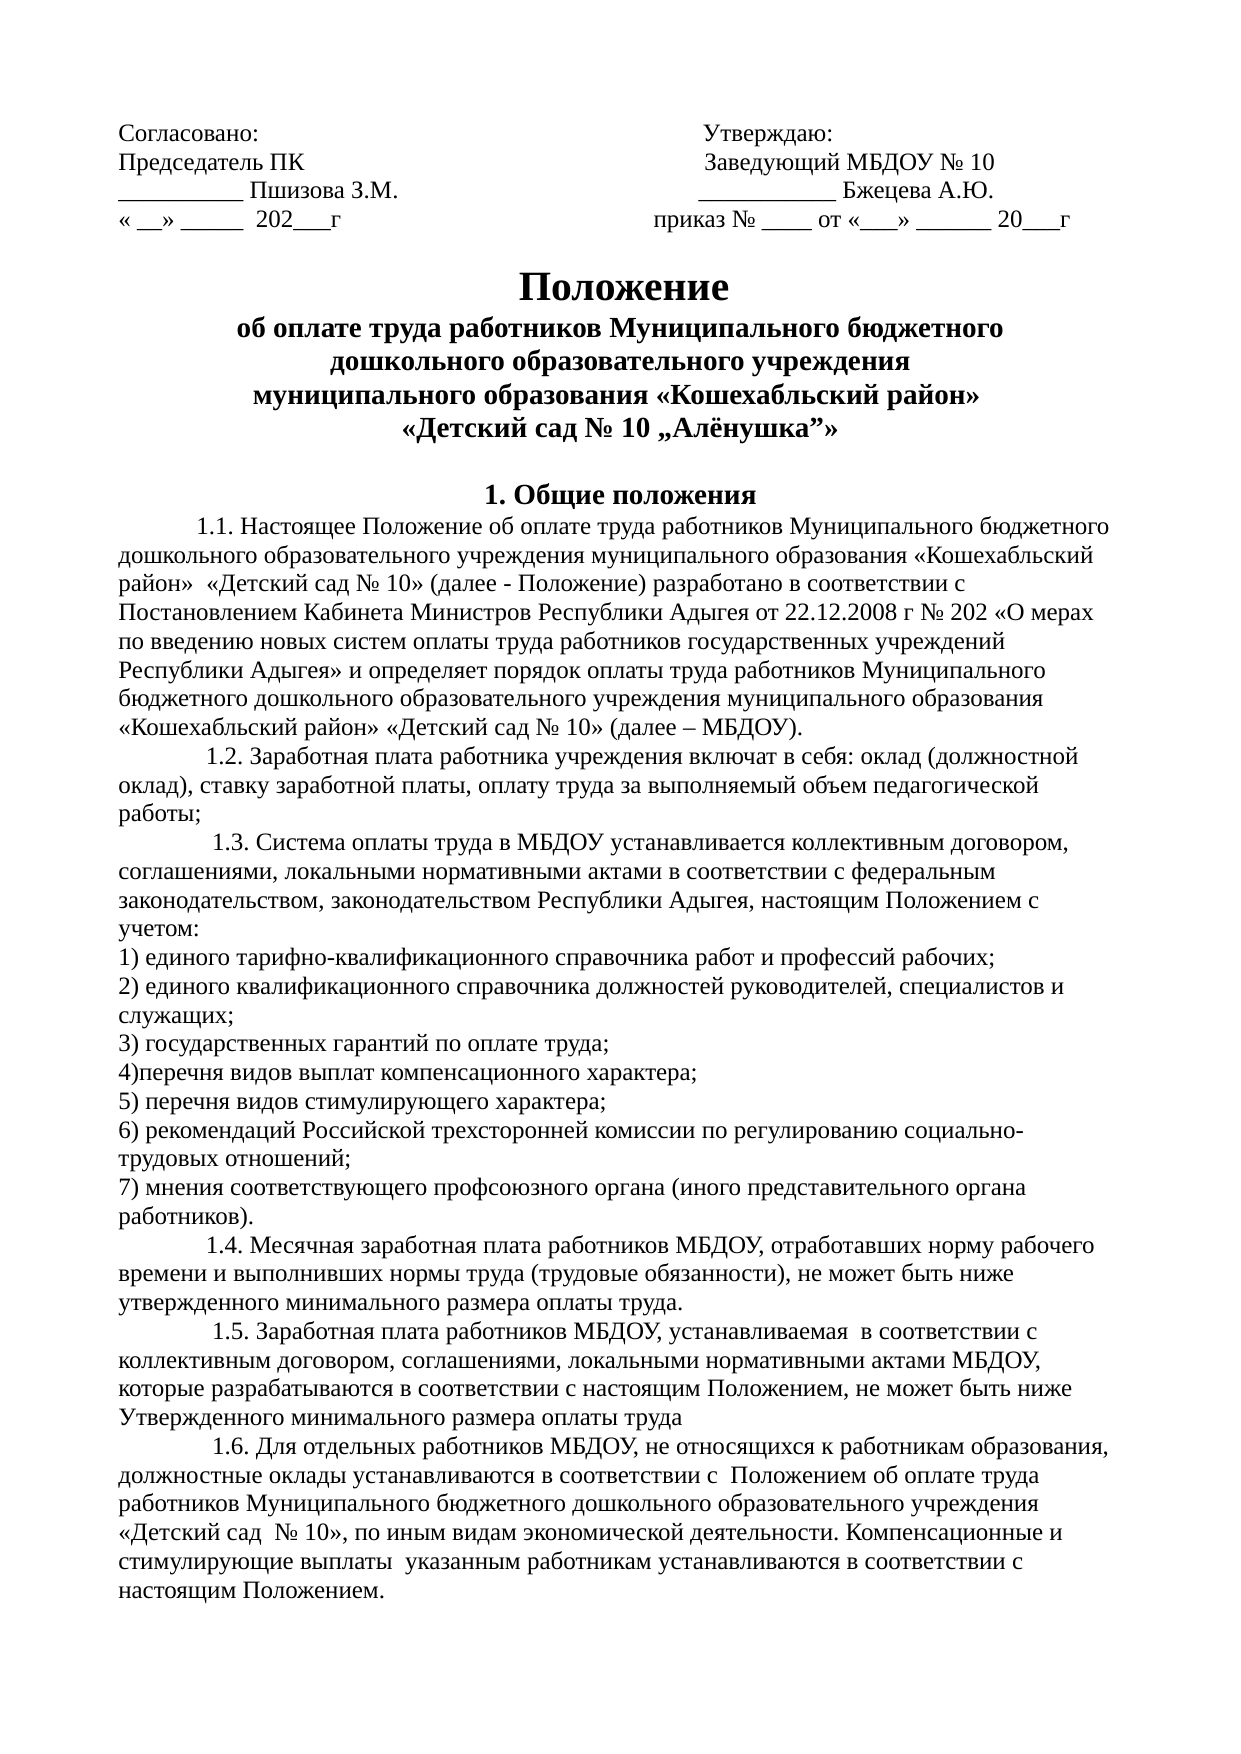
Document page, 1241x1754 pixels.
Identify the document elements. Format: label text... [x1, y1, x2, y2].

text Положение [118, 262, 1122, 310]
text «Детский сад № 10 „Алёнушка”» [118, 410, 1122, 444]
text 6) рекомендаций Российской трехсторонней комиссии по регулированию социально-трудовых отношений; [118, 1115, 1122, 1172]
text Утвержденного минимального размера оплаты труда [118, 1402, 1122, 1431]
text 1.4. Месячная заработная плата работников МБДОУ, отработавших норму рабочего времени и выполнивших нормы труда (трудовые обязанности), не может быть ниже утвержденного минимального размера оплаты труда. [118, 1230, 1122, 1316]
text 2) единого квалификационного справочника должностей руководителей, специалистов и служащих; [118, 971, 1122, 1028]
text Согласовано: Утверждаю: [118, 118, 1122, 147]
text 7) мнения соответствующего профсоюзного органа (иного представительного органа работников). [118, 1172, 1122, 1230]
text об оплате труда работников Муниципального бюджетного [118, 310, 1122, 343]
text 1.1. Настоящее Положение об оплате труда работников Муниципального бюджетного дошкольного образовательного учреждения муниципального образования «Кошехабльский район» «Детский сад № 10» (далее - Положение) разработано в соответствии с Постановлением Кабинета Министров Республики Адыгея от 22.12.2008 г № 202 «О мерах по введению новых систем оплаты труда работников государственных учреждений Республики Адыгея» и определяет порядок оплаты труда работников Муниципального бюджетного дошкольного образовательного учреждения муниципального образования «Кошехабльский район» «Детский сад № 10» (далее – МБДОУ). [118, 511, 1122, 741]
text 1.5. Заработная плата работников МБДОУ, устанавливаемая в соответствии с коллективным договором, соглашениями, локальными нормативными актами МБДОУ, которые разрабатываются в соответствии с настоящим Положением, не может быть ниже [118, 1316, 1122, 1402]
text 1. Общие положения [118, 477, 1122, 511]
text Председатель ПК Заведующий МБДОУ № 10 [118, 147, 1122, 176]
text 1.2. Заработная плата работника учреждения включат в себя: оклад (должностной оклад), ставку заработной платы, оплату труда за выполняемый объем педагогической работы; [118, 741, 1122, 827]
text 1.3. Система оплаты труда в МБДОУ устанавливается коллективным договором, соглашениями, локальными нормативными актами в соответствии с федеральным законодательством, законодательством Республики Адыгея, настоящим Положением с учетом: [118, 827, 1122, 942]
text 1) единого тарифно-квалификационного справочника работ и профессий рабочих; [118, 942, 1122, 971]
text дошкольного образовательного учреждения [118, 343, 1122, 377]
text « __» _____ 202___г приказ № ____ от «___» ______ 20___г [118, 204, 1122, 233]
text __________ Пшизова З.М. ___________ Бжецева А.Ю. [118, 176, 1122, 204]
text 1.6. Для отдельных работников МБДОУ, не относящихся к работникам образования, должностные оклады устанавливаются в соответствии с Положением об оплате труда работников Муниципального бюджетного дошкольного образовательного учреждения «Детский сад № 10», по иным видам экономической деятельности. Компенсационные и стимулирующие выплаты указанным работникам устанавливаются в соответствии с настоящим Положением. [118, 1431, 1122, 1603]
text 5) перечня видов стимулирующего характера; [118, 1086, 1122, 1115]
text 3) государственных гарантий по оплате труда; [118, 1028, 1122, 1057]
text 4)перечня видов выплат компенсационного характера; [118, 1057, 1122, 1086]
text муниципального образования «Кошехабльский район» [118, 377, 1122, 410]
